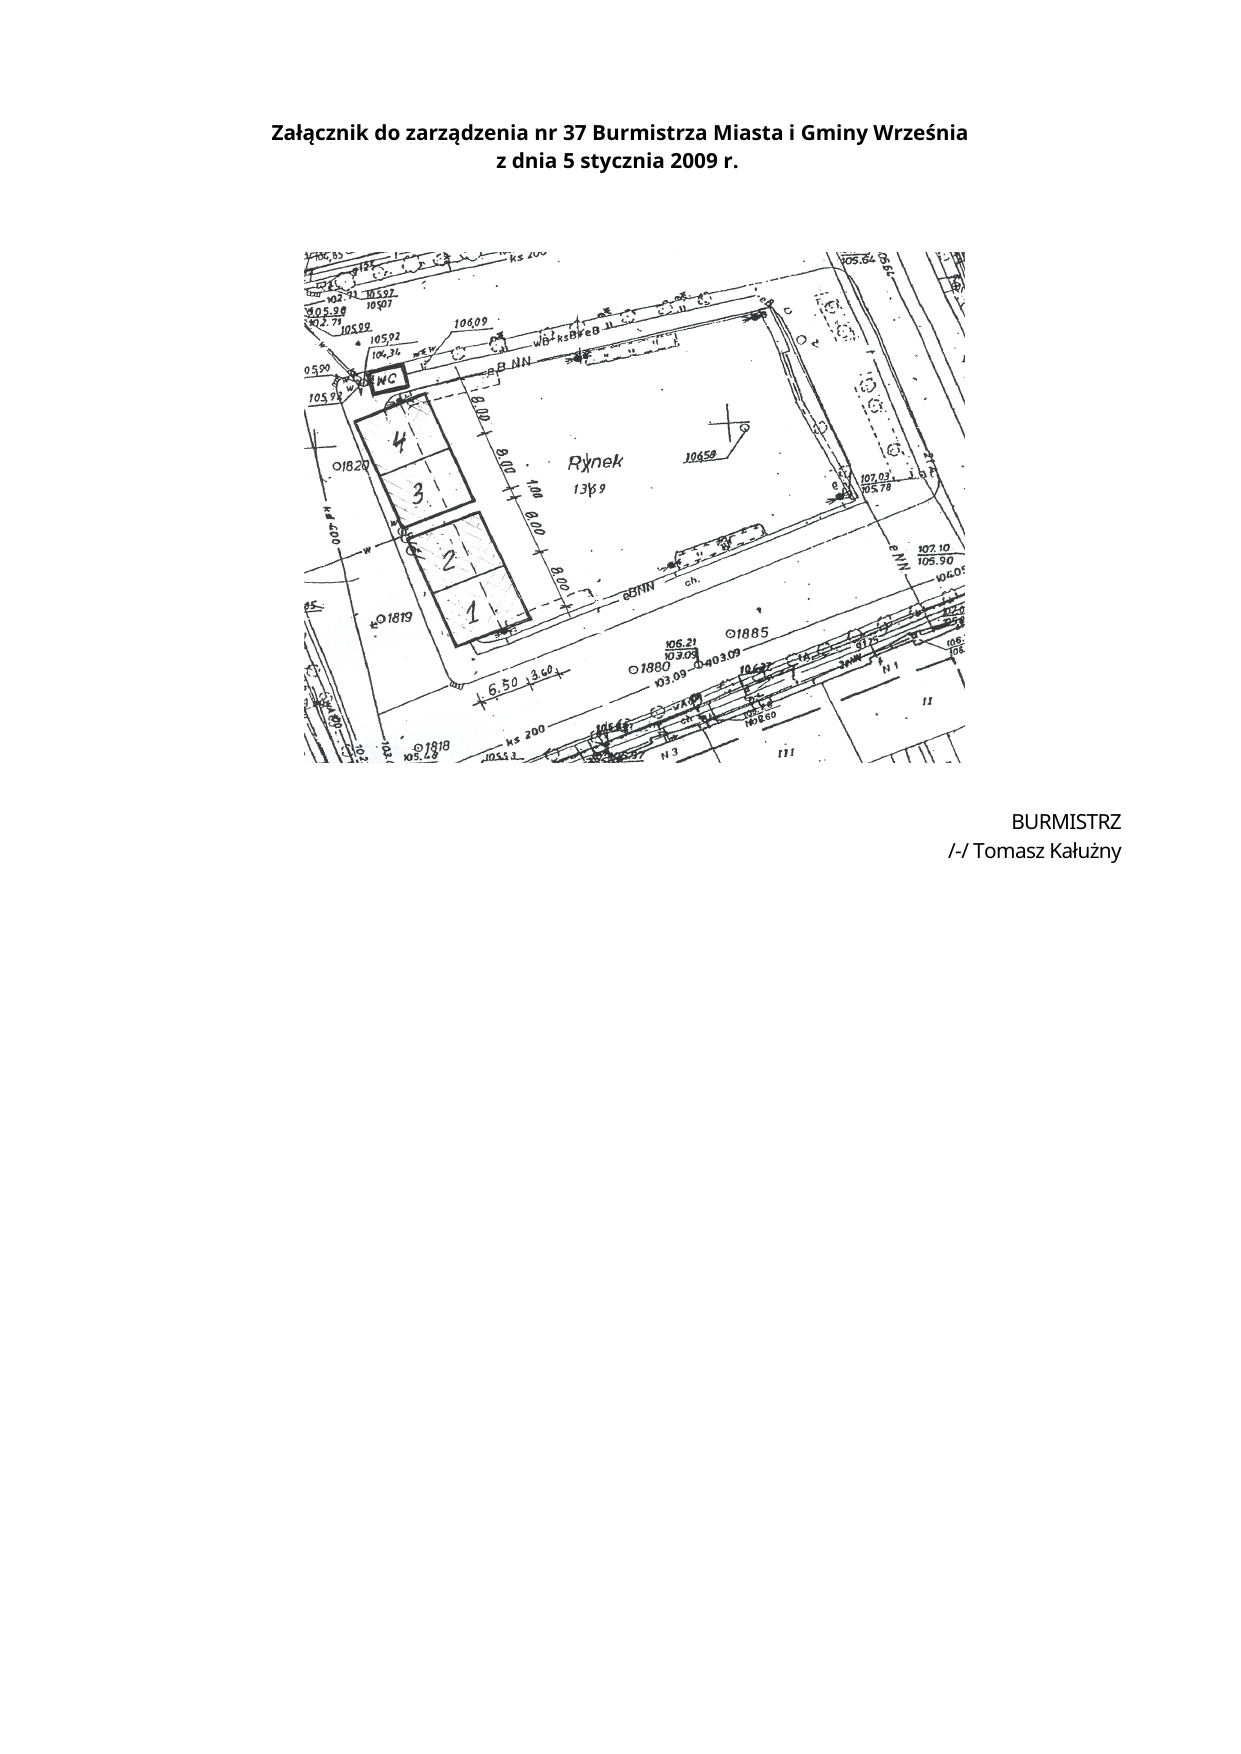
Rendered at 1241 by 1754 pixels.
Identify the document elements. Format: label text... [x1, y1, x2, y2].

text /-/ Tomasz Kałużny [118, 836, 1122, 864]
picture [304, 252, 965, 763]
text BURMISTRZ [118, 807, 1122, 836]
text z dnia 5 stycznia 2009 r. [118, 147, 1122, 175]
text Załącznik do zarządzenia nr 37 Burmistrza Miasta i Gminy Września [118, 118, 1122, 147]
